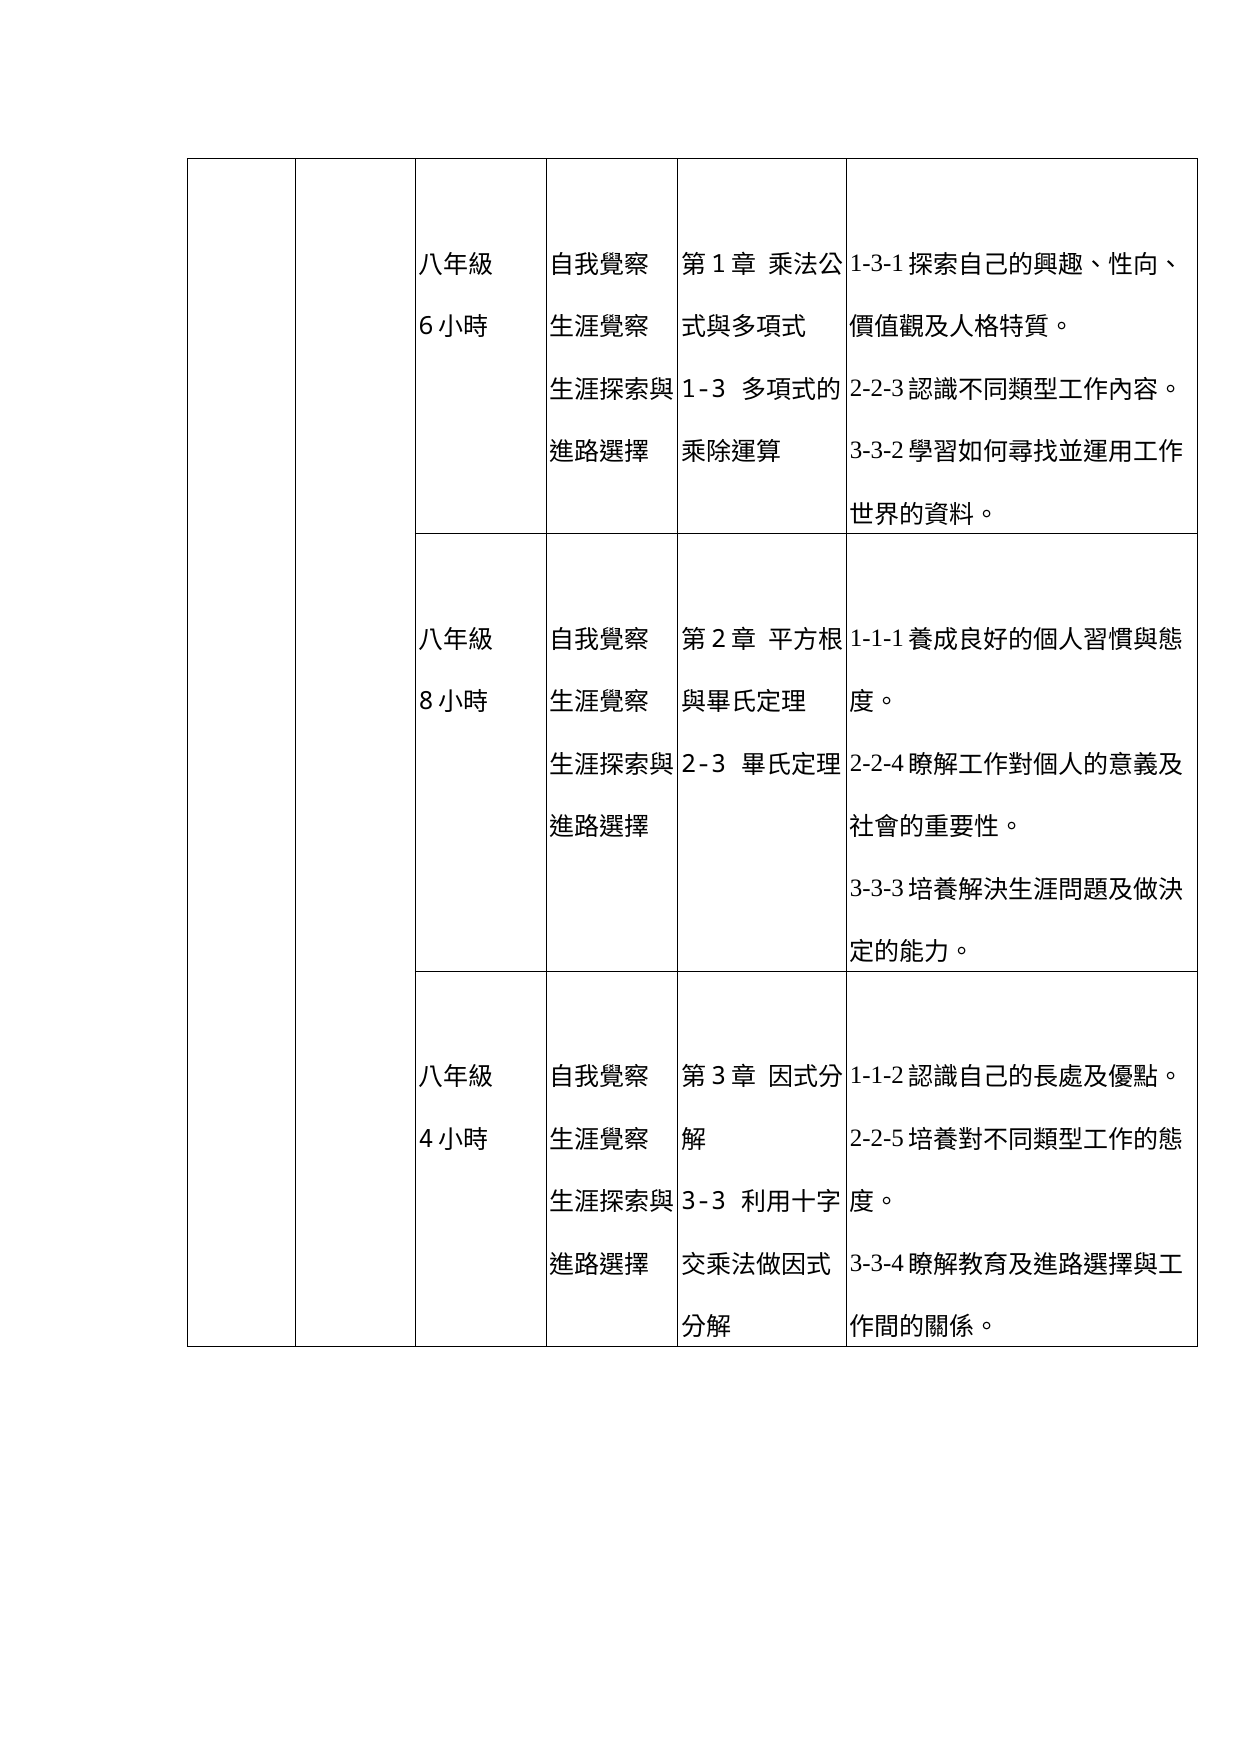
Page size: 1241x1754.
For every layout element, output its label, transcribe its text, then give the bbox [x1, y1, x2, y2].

table_cell 八年級 4小時 [416, 972, 546, 1346]
table_cell 第1章 乘法公式與多項式 1-3 多項式的乘除運算 [678, 159, 846, 533]
table_cell 八年級 8小時 [416, 534, 546, 971]
table_cell 1-3-1探索自己的興趣、性向、價值觀及人格特質。 2-2-3認識不同類型工作內容。 3-3-2學習如何尋找並運用工作世界的資料。 [847, 159, 1197, 533]
table_cell 1-1-2認識自己的長處及優點。 2-2-5培養對不同類型工作的態度。 3-3-4瞭解教育及進路選擇與工作間的關係。 [847, 972, 1197, 1346]
table_cell 自我覺察 生涯覺察 生涯探索與進路選擇 [547, 159, 677, 533]
table_cell 自我覺察 生涯覺察 生涯探索與進路選擇 [547, 972, 677, 1346]
table_cell [296, 159, 415, 1346]
table_cell [188, 159, 295, 1346]
table_cell 第2章 平方根與畢氏定理 2-3 畢氏定理 [678, 534, 846, 971]
table_cell 八年級 6小時 [416, 159, 546, 533]
table_cell 第3章 因式分解 3-3 利用十字交乘法做因式分解 [678, 972, 846, 1346]
table_cell 1-1-1養成良好的個人習慣與態度。 2-2-4瞭解工作對個人的意義及社會的重要性。 3-3-3培養解決生涯問題及做決定的能力。 [847, 534, 1197, 971]
table_cell 自我覺察 生涯覺察 生涯探索與進路選擇 [547, 534, 677, 971]
